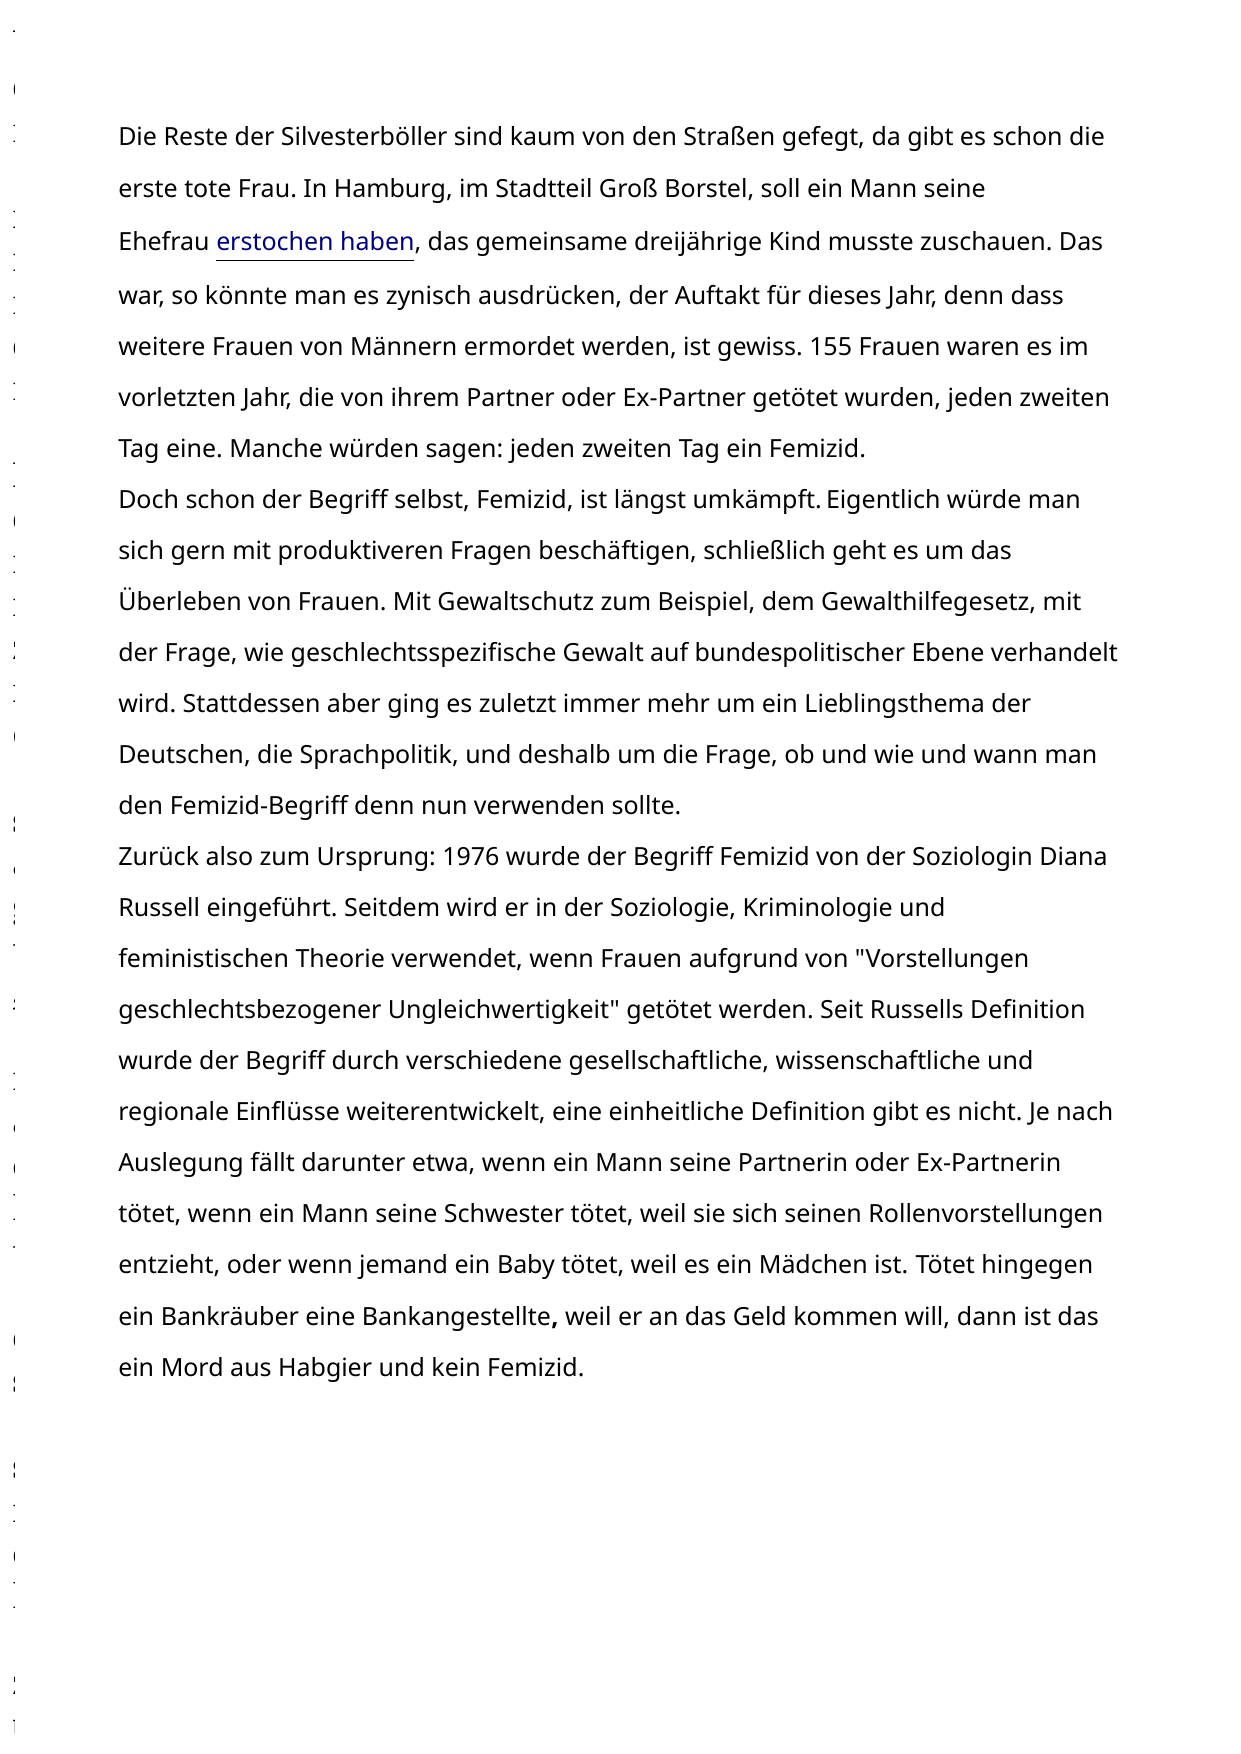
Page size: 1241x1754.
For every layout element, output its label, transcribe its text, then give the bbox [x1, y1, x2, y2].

text Zurück also zum Ursprung: 1976 wurde der Begriff Femizid von der Soziologin Diana Russell eingeführt. Seitdem wird er in der Soziologie, Kriminologie und feministischen Theorie verwendet, wenn Frauen aufgrund von "Vorstellungen geschlechtsbezogener Ungleichwertigkeit" getötet werden. Seit Russells Definition wurde der Begriff durch verschiedene gesellschaftliche, wissenschaftliche und regionale Einflüsse weiterentwickelt, eine einheitliche Definition gibt es nicht. Je nach Auslegung fällt darunter etwa, wenn ein Mann seine Partnerin oder Ex-Partnerin tötet, wenn ein Mann seine Schwester tötet, weil sie sich seinen Rollenvorstellungen entzieht, oder wenn jemand ein Baby tötet, weil es ein Mädchen ist. Tötet hingegen ein Bankräuber eine Bankangestellte, weil er an das Geld kommen will, dann ist das ein Mord aus Habgier und kein Femizid. [118, 839, 1122, 1383]
text Die Reste der Silvesterböller sind kaum von den Straßen gefegt, da gibt es schon die erste tote Frau. In Hamburg, im Stadtteil Groß Borstel, soll ein Mann seine Ehefrau erstochen haben, das gemeinsame dreijährige Kind musste zuschauen. Das war, so könnte man es zynisch ausdrücken, der Auftakt für dieses Jahr, denn dass weitere Frauen von Männern ermordet werden, ist gewiss. 155 Frauen waren es im vorletzten Jahr, die von ihrem Partner oder Ex-Partner getötet wurden, jeden zweiten Tag eine. Manche würden sagen: jeden zweiten Tag ein Femizid. [118, 118, 1122, 464]
text Doch schon der Begriff selbst, Femizid, ist längst umkämpft. Eigentlich würde man sich gern mit produktiveren Fragen beschäftigen, schließlich geht es um das Überleben von Frauen. Mit Gewaltschutz zum Beispiel, dem Gewalthilfegesetz, mit der Frage, wie geschlechtsspezifische Gewalt auf bundespolitischer Ebene verhandelt wird. Stattdessen aber ging es zuletzt immer mehr um ein Lieblingsthema der Deutschen, die Sprachpolitik, und deshalb um die Frage, ob und wie und wann man den Femizid-Begriff denn nun verwenden sollte. [118, 482, 1122, 822]
